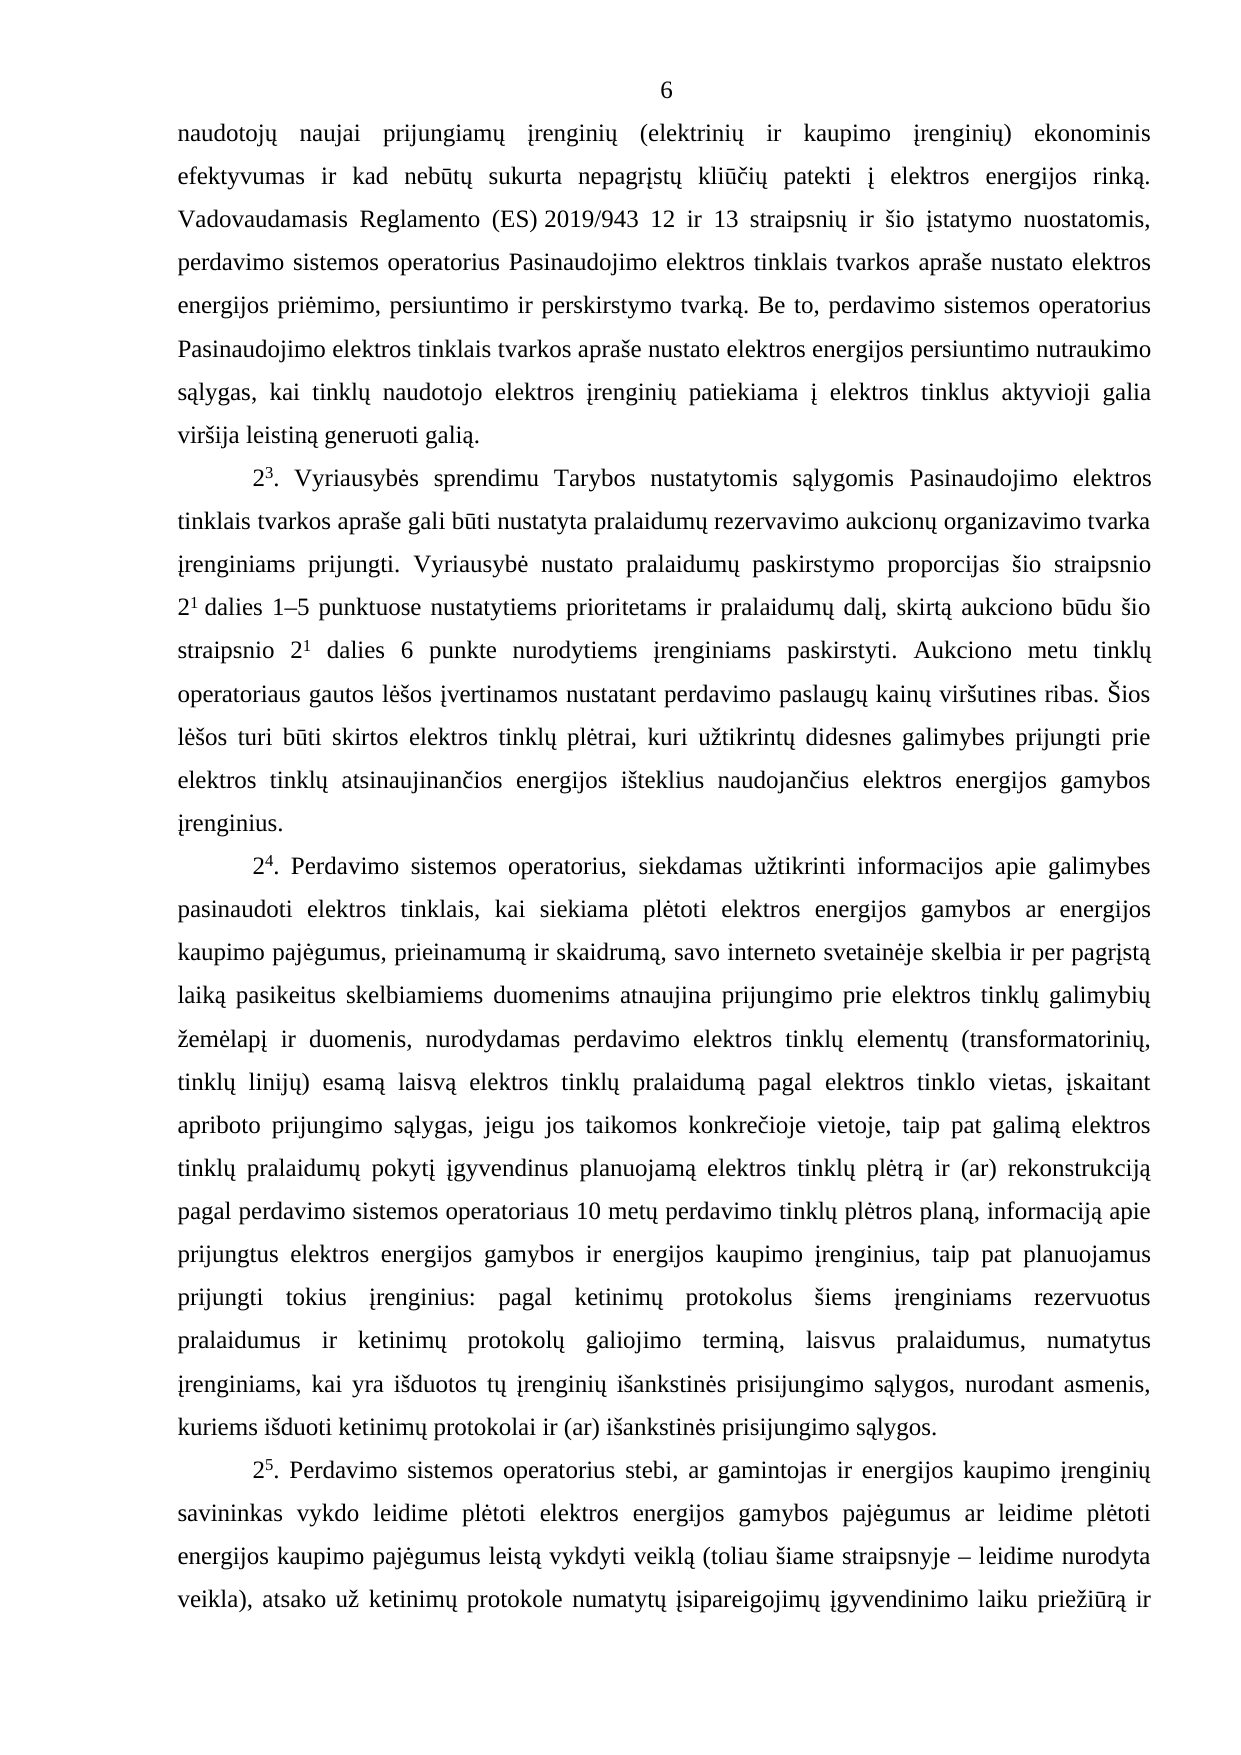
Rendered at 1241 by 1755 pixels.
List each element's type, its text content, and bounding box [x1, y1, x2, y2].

text naudotojų naujai prijungiamų įrenginių (elektrinių ir kaupimo įrenginių) ekonominis efektyvumas ir kad nebūtų sukurta nepagrįstų kliūčių patekti į elektros energijos rinką. Vadovaudamasis Reglamento (ES) 2019/943 12 ir 13 straipsnių ir šio įstatymo nuostatomis, perdavimo sistemos operatorius Pasinaudojimo elektros tinklais tvarkos apraše nustato elektros energijos priėmimo, persiuntimo ir perskirstymo tvarką. Be to, perdavimo sistemos operatorius Pasinaudojimo elektros tinklais tvarkos apraše nustato elektros energijos persiuntimo nutraukimo sąlygas, kai tinklų naudotojo elektros įrenginių patiekiama į elektros tinklus aktyvioji galia viršija leistiną generuoti galią. [177, 118, 1152, 449]
text 25. Perdavimo sistemos operatorius stebi, ar gamintojas ir energijos kaupimo įrenginių savininkas vykdo leidime plėtoti elektros energijos gamybos pajėgumus ar leidime plėtoti energijos kaupimo pajėgumus leistą vykdyti veiklą (toliau šiame straipsnyje – leidime nurodyta veikla), atsako už ketinimų protokole numatytų įsipareigojimų įgyvendinimo laiku priežiūrą ir [177, 1455, 1152, 1613]
text 23. Vyriausybės sprendimu Tarybos nustatytomis sąlygomis Pasinaudojimo elektros tinklais tvarkos apraše gali būti nustatyta pralaidumų rezervavimo aukcionų organizavimo tvarka įrenginiams prijungti. Vyriausybė nustato pralaidumų paskirstymo proporcijas šio straipsnio 21 dalies 1–5 punktuose nustatytiems prioritetams ir pralaidumų dalį, skirtą aukciono būdu šio straipsnio 21 dalies 6 punkte nurodytiems įrenginiams paskirstyti. Aukciono metu tinklų operatoriaus gautos lėšos įvertinamos nustatant perdavimo paslaugų kainų viršutines ribas. Šios lėšos turi būti skirtos elektros tinklų plėtrai, kuri užtikrintų didesnes galimybes prijungti prie elektros tinklų atsinaujinančios energijos išteklius naudojančius elektros energijos gamybos įrenginius. [177, 463, 1152, 837]
text 24. Perdavimo sistemos operatorius, siekdamas užtikrinti informacijos apie galimybes pasinaudoti elektros tinklais, kai siekiama plėtoti elektros energijos gamybos ar energijos kaupimo pajėgumus, prieinamumą ir skaidrumą, savo interneto svetainėje skelbia ir per pagrįstą laiką pasikeitus skelbiamiems duomenims atnaujina prijungimo prie elektros tinklų galimybių žemėlapį ir duomenis, nurodydamas perdavimo elektros tinklų elementų (transformatorinių, tinklų linijų) esamą laisvą elektros tinklų pralaidumą pagal elektros tinklo vietas, įskaitant apriboto prijungimo sąlygas, jeigu jos taikomos konkrečioje vietoje, taip pat galimą elektros tinklų pralaidumų pokytį įgyvendinus planuojamą elektros tinklų plėtrą ir (ar) rekonstrukciją pagal perdavimo sistemos operatoriaus 10 metų perdavimo tinklų plėtros planą, informaciją apie prijungtus elektros energijos gamybos ir energijos kaupimo įrenginius, taip pat planuojamus prijungti tokius įrenginius: pagal ketinimų protokolus šiems įrenginiams rezervuotus pralaidumus ir ketinimų protokolų galiojimo terminą, laisvus pralaidumus, numatytus įrenginiams, kai yra išduotos tų įrenginių išankstinės prisijungimo sąlygos, nurodant asmenis, kuriems išduoti ketinimų protokolai ir (ar) išankstinės prisijungimo sąlygos. [177, 851, 1152, 1441]
